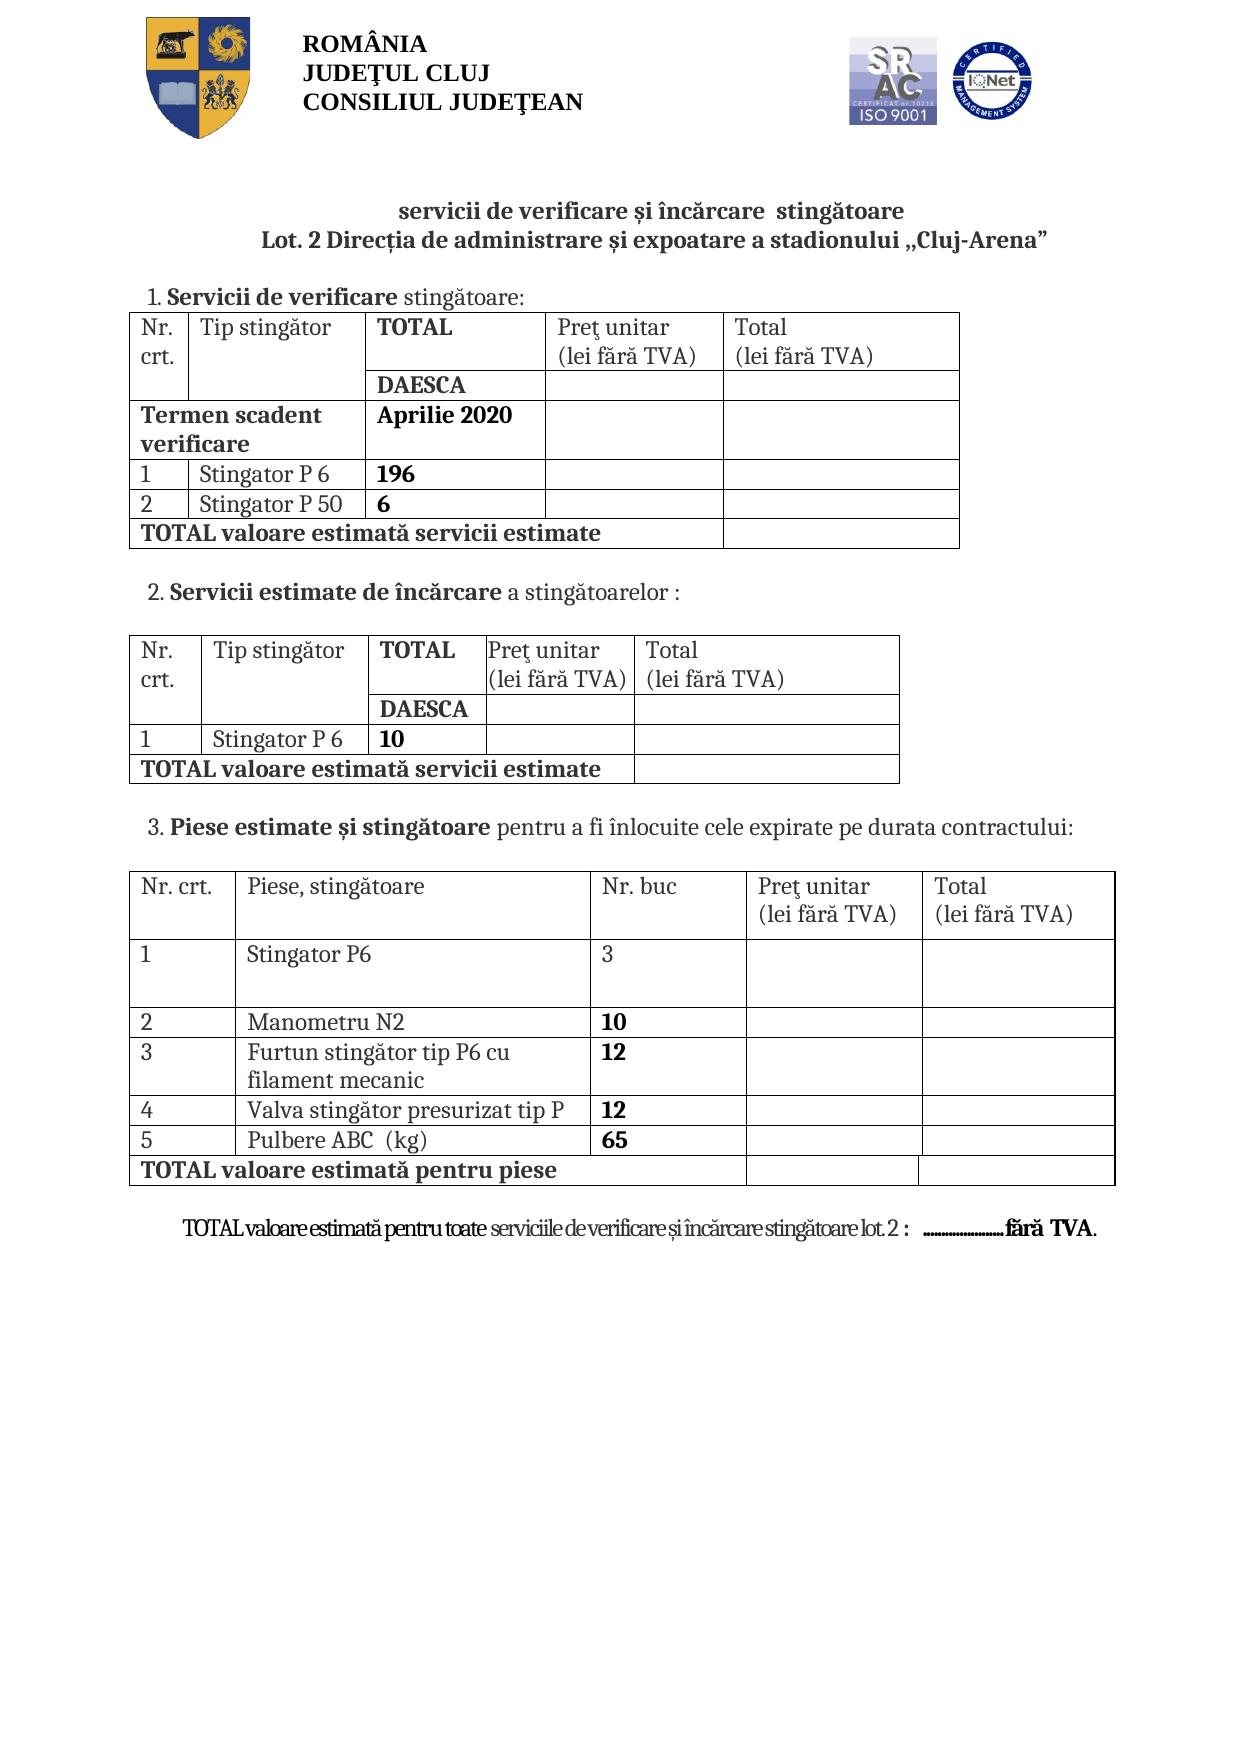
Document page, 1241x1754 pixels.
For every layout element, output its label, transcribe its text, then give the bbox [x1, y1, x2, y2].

table_cell 6 [366, 490, 545, 518]
table_cell [747, 1156, 918, 1184]
table_cell [923, 1126, 1114, 1155]
table_cell [546, 401, 723, 459]
table_cell [635, 695, 899, 724]
table_cell Pulbere ABC (kg) [236, 1126, 590, 1155]
table_cell 3 [591, 940, 746, 1007]
table_cell 196 [366, 460, 545, 488]
table_cell 12 [591, 1038, 746, 1095]
table_cell Aprilie 2020 [366, 401, 545, 459]
table_cell Stingator P 6 [202, 725, 368, 753]
table_cell 2 [130, 490, 188, 518]
table_cell TOTAL valoare estimată servicii estimate [130, 519, 723, 548]
table_cell [724, 519, 959, 548]
text servicii de verificare şi încărcare stingătoare [148, 197, 1167, 226]
table_cell TOTAL valoare estimată pentru piese [130, 1156, 746, 1184]
table_cell [923, 1096, 1114, 1125]
table_cell [1116, 1095, 1122, 1125]
table_cell [747, 940, 922, 1007]
table_header Preţ unitar (lei fără TVA) [546, 313, 723, 370]
table_cell [724, 490, 959, 518]
table_cell [546, 371, 723, 400]
table_cell [724, 460, 959, 488]
table_cell 1 [130, 460, 188, 488]
table_cell [546, 460, 723, 488]
table_cell [747, 1038, 922, 1095]
table_cell [635, 755, 899, 783]
table_header Preţ unitar (lei fără TVA) [747, 872, 922, 939]
table_cell 12 [591, 1096, 746, 1125]
table_cell 10 [369, 725, 486, 753]
table_cell [923, 1038, 1114, 1095]
table_header Nr. crt. [130, 636, 201, 724]
table_cell DAESCA [369, 695, 486, 724]
table_cell Stingator P 6 [189, 460, 365, 488]
table_cell [487, 695, 634, 724]
table_cell Stingator P 50 [189, 490, 365, 518]
text 3. Piese estimate și stingătoare pentru a fi înlocuite cele expirate pe durata contractului: [148, 813, 1167, 842]
table_cell [724, 401, 959, 459]
table_header Total (lei fără TVA) [923, 872, 1114, 939]
table_header Total (lei fără TVA) [724, 313, 959, 370]
table_header [1116, 871, 1122, 939]
table_header TOTAL [366, 313, 545, 370]
table_cell [487, 725, 634, 753]
text 1. Servicii de verificare stingătoare: [148, 283, 1167, 312]
table_cell [724, 371, 959, 400]
table_cell Manometru N2 [236, 1008, 590, 1037]
table_cell [1116, 1155, 1122, 1184]
table_header TOTAL [369, 636, 486, 694]
table_cell [747, 1126, 922, 1155]
table_cell 2 [130, 1008, 235, 1037]
table_header Tip stingător [202, 636, 368, 724]
table_cell TOTAL valoare estimată servicii estimate [130, 755, 634, 783]
table_cell [635, 725, 899, 753]
table_cell [747, 1096, 922, 1125]
table_cell [1116, 1007, 1122, 1037]
table_header Piese, stingătoare [236, 872, 590, 939]
table_header Tip stingător [189, 313, 365, 400]
table_cell [919, 1156, 1114, 1184]
table_cell Termen scadent verificare [130, 401, 365, 459]
table_cell 1 [130, 940, 235, 1007]
table_cell [923, 1008, 1114, 1037]
table_cell 65 [591, 1126, 746, 1155]
table_header Nr. buc [591, 872, 746, 939]
table_cell Stingator P6 [236, 940, 590, 1007]
table_cell Furtun stingător tip P6 cu filament mecanic [236, 1038, 590, 1095]
table_cell [747, 1008, 922, 1037]
table_cell [546, 490, 723, 518]
table_header Nr. crt. [130, 313, 188, 400]
table_cell [923, 940, 1114, 1007]
text 2. Servicii estimate de încărcare a stingătoarelor : [148, 578, 1167, 607]
table_cell [1116, 1125, 1122, 1155]
table_cell 4 [130, 1096, 235, 1125]
table_cell [1116, 939, 1122, 1007]
table_cell 1 [130, 725, 201, 753]
text TOTAL valoare estimată pentru toate serviciile de verificare şi încărcare stingătoare lot. 2 : ......................fără TVA. [88, 1214, 1193, 1243]
text Lot. 2 Direcția de administrare și expoatare a stadionului ,,Cluj-Arena” [148, 226, 1167, 254]
table_header Preţ unitar (lei fără TVA) [487, 636, 634, 694]
table_cell 5 [130, 1126, 235, 1155]
table_cell 10 [591, 1008, 746, 1037]
table_header Nr. crt. [130, 872, 235, 939]
table_header Total (lei fără TVA) [635, 636, 899, 694]
table_cell Valva stingător presurizat tip P [236, 1096, 590, 1125]
table_cell [1116, 1037, 1122, 1095]
table_cell DAESCA [366, 371, 545, 400]
table_cell 3 [130, 1038, 235, 1095]
